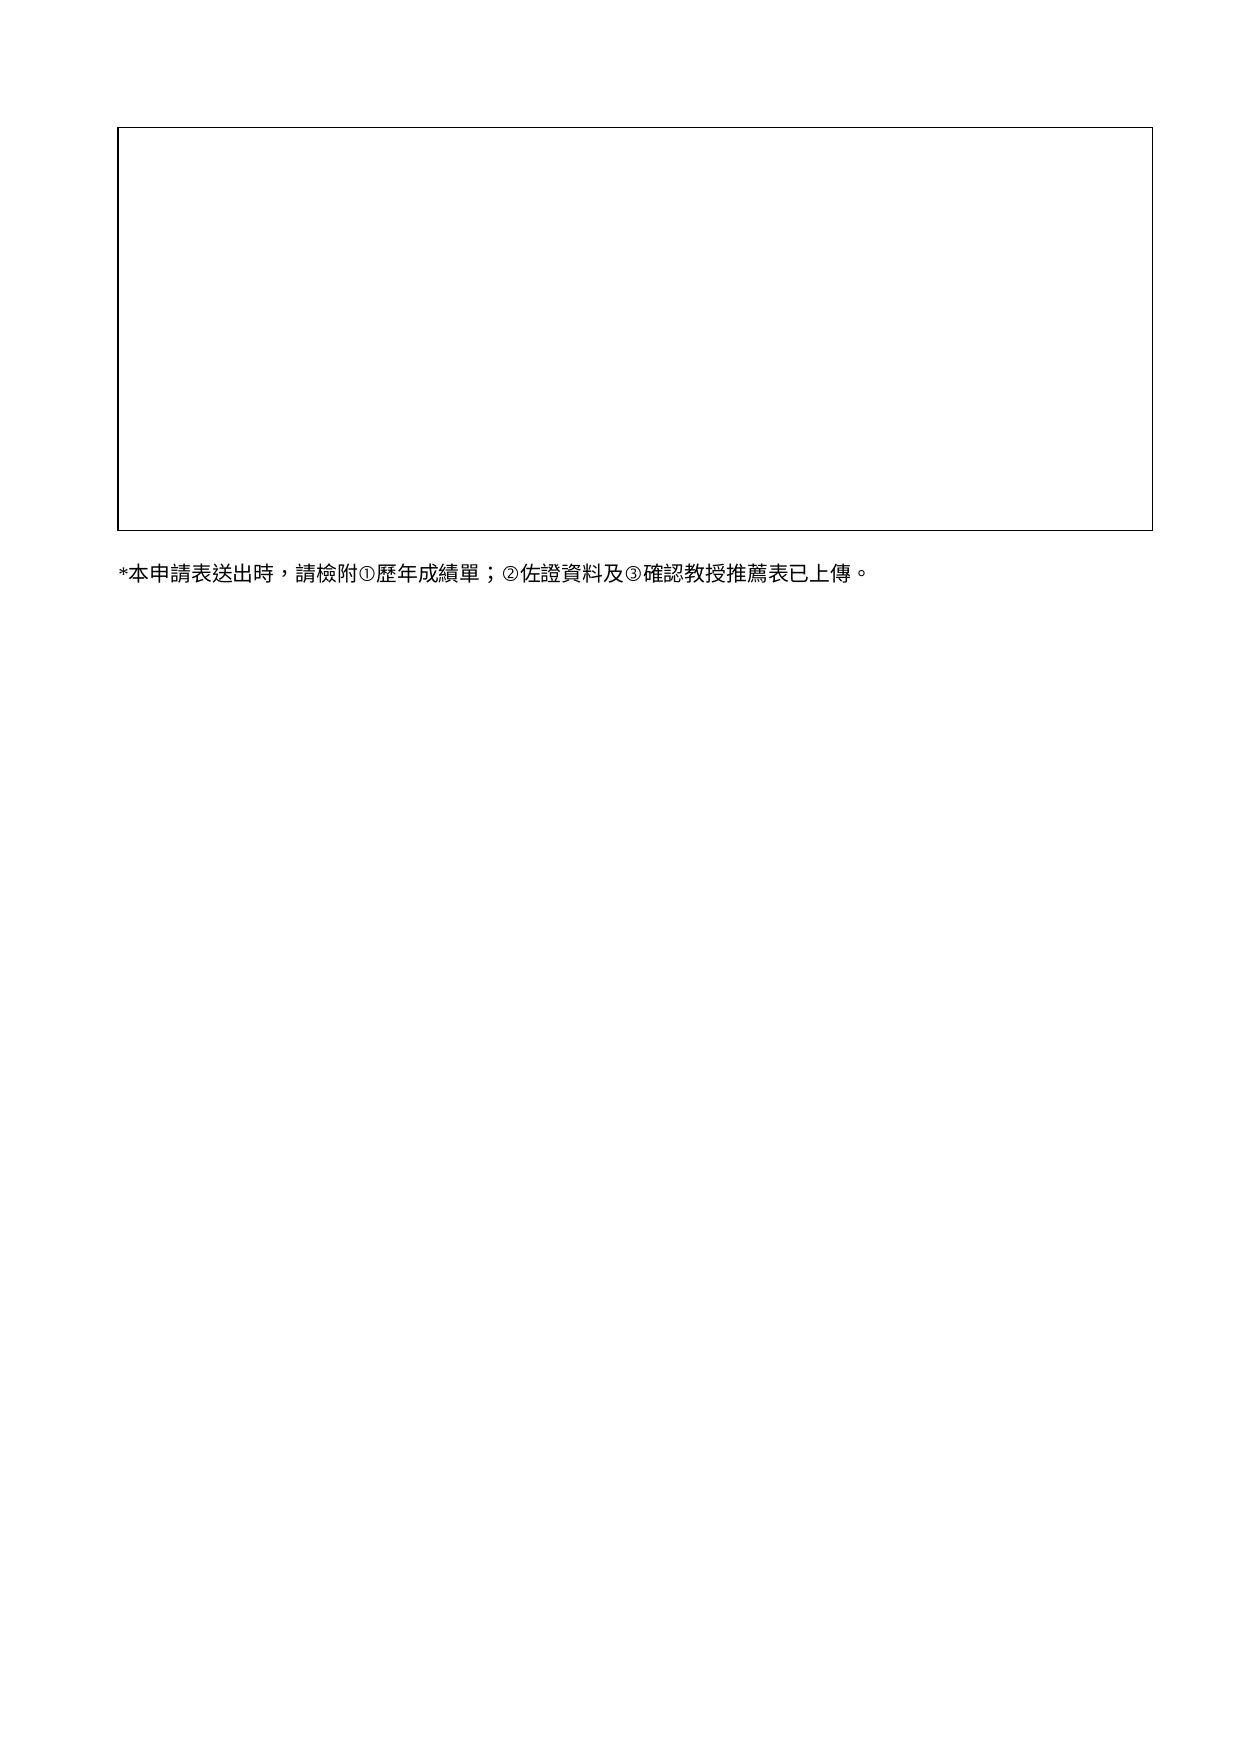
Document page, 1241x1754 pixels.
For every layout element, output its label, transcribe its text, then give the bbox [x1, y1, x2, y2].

table_cell [119, 128, 1152, 529]
text *本申請表送出時，請檢附歷年成績單；佐證資料及確認教授推薦表已上傳。 [118, 531, 1122, 593]
